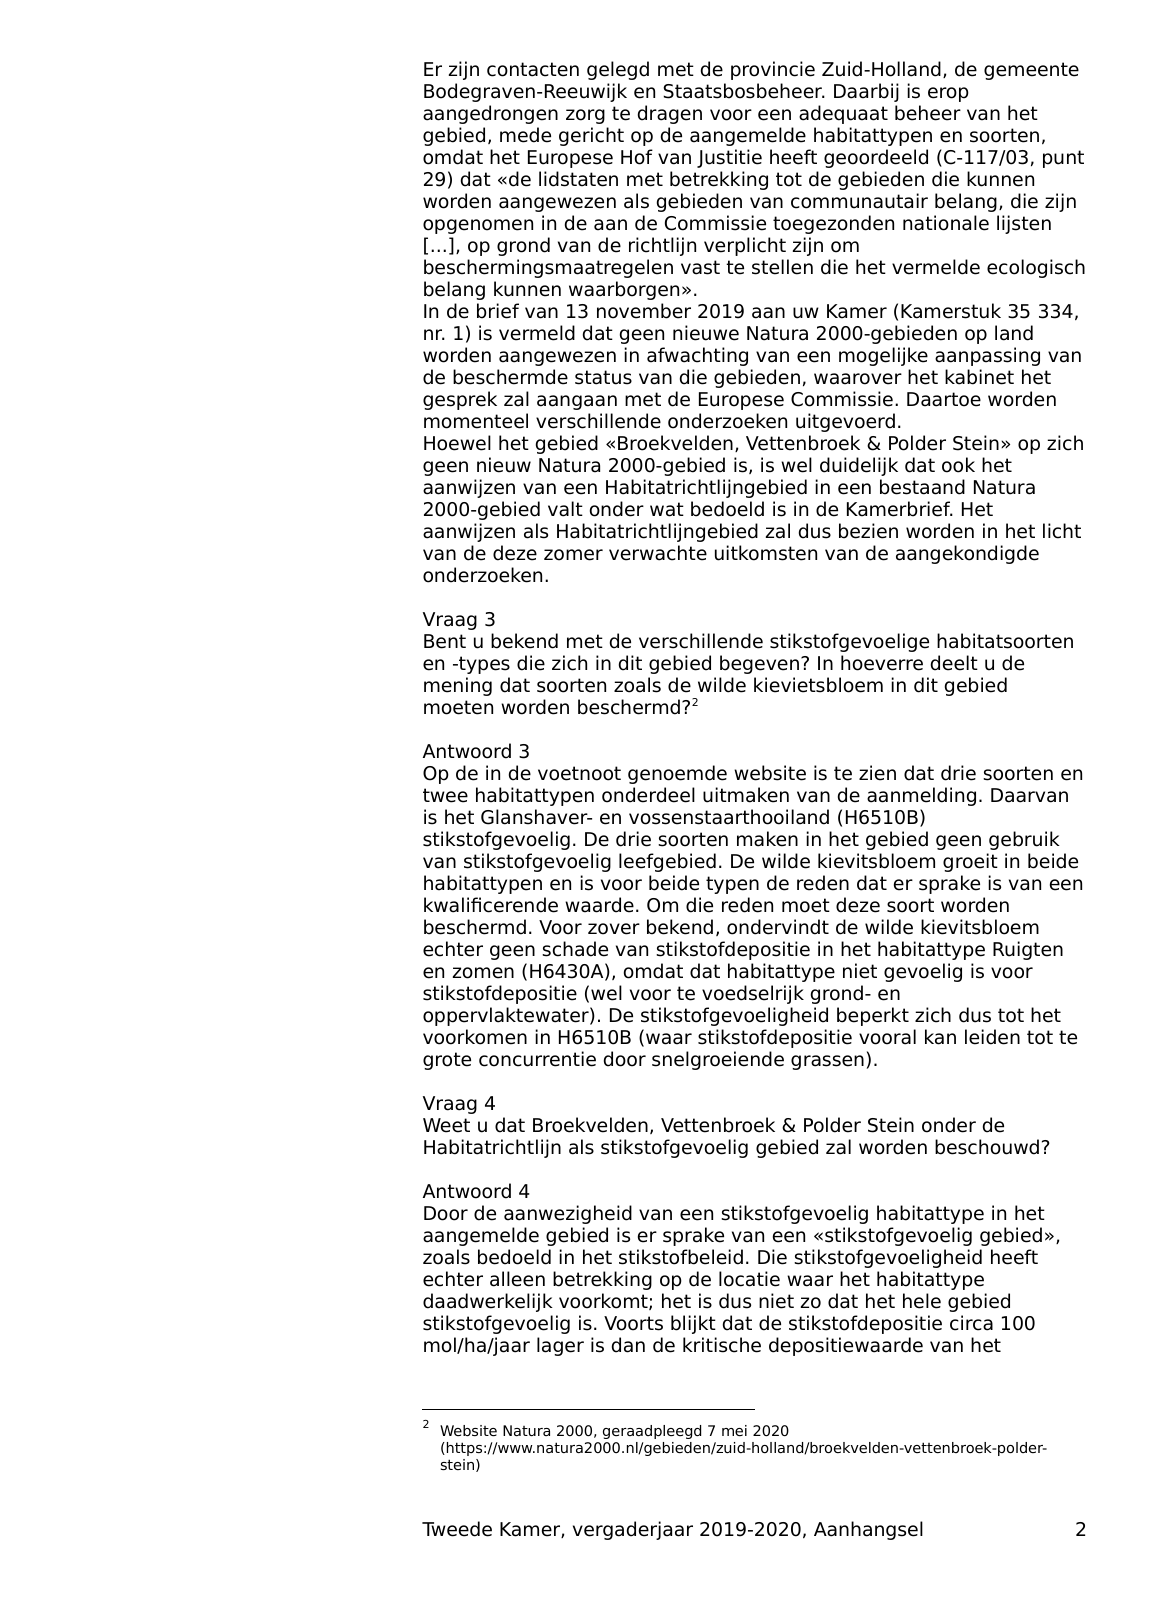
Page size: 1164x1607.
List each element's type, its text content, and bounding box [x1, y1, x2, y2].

text Website Natura 2000, geraadpleegd 7 mei 2020 (https://www.natura2000.nl/gebieden/zuid-holland/broekvelden-vettenbroek-polder-stein) [422, 1418, 1087, 1474]
text Bent u bekend met de verschillende stikstofgevoelige habitatsoorten en -types die zich in dit gebied begeven? In hoeverre deelt u de mening dat soorten zoals de wilde kievietsbloem in dit gebied moeten worden beschermd? [422, 631, 1087, 719]
text Er zijn contacten gelegd met de provincie Zuid-Holland, de gemeente Bodegraven-Reeuwijk en Staatsbosbeheer. Daarbij is erop aangedrongen zorg te dragen voor een adequaat beheer van het gebied, mede gericht op de aangemelde habitattypen en soorten, omdat het Europese Hof van Justitie heeft geoordeeld (C-117/03, punt 29) dat «de lidstaten met betrekking tot de gebieden die kunnen worden aangewezen als gebieden van communautair belang, die zijn opgenomen in de aan de Commissie toegezonden nationale lijsten [...], op grond van de richtlijn verplicht zijn om beschermingsmaatregelen vast te stellen die het vermelde ecologisch belang kunnen waarborgen». [422, 59, 1087, 301]
text In de brief van 13 november 2019 aan uw Kamer (Kamerstuk 35 334, nr. 1) is vermeld dat geen nieuwe Natura 2000-gebieden op land worden aangewezen in afwachting van een mogelijke aanpassing van de beschermde status van die gebieden, waarover het kabinet het gesprek zal aangaan met de Europese Commissie. Daartoe worden momenteel verschillende onderzoeken uitgevoerd. [422, 301, 1087, 433]
text Weet u dat Broekvelden, Vettenbroek & Polder Stein onder de Habitatrichtlijn als stikstofgevoelig gebied zal worden beschouwd? [422, 1115, 1087, 1159]
text Door de aanwezigheid van een stikstofgevoelig habitattype in het aangemelde gebied is er sprake van een «stikstofgevoelig gebied», zoals bedoeld in het stikstofbeleid. Die stikstofgevoeligheid heeft echter alleen betrekking op de locatie waar het habitattype daadwerkelijk voorkomt; het is dus niet zo dat het hele gebied stikstofgevoelig is. Voorts blijkt dat de stikstofdepositie circa 100 mol/ha/jaar lager is dan de kritische depositiewaarde van het [422, 1203, 1087, 1357]
text Op de in de voetnoot genoemde website is te zien dat drie soorten en twee habitattypen onderdeel uitmaken van de aanmelding. Daarvan is het Glanshaver- en vossenstaarthooiland (H6510B) stikstofgevoelig. De drie soorten maken in het gebied geen gebruik van stikstofgevoelig leefgebied. De wilde kievitsbloem groeit in beide habitattypen en is voor beide typen de reden dat er sprake is van een kwalificerende waarde. Om die reden moet deze soort worden beschermd. Voor zover bekend, ondervindt de wilde kievitsbloem echter geen schade van stikstofdepositie in het habitattype Ruigten en zomen (H6430A), omdat dat habitattype niet gevoelig is voor stikstofdepositie (wel voor te voedselrijk grond- en oppervlaktewater). De stikstofgevoeligheid beperkt zich dus tot het voorkomen in H6510B (waar stikstofdepositie vooral kan leiden tot te grote concurrentie door snelgroeiende grassen). [422, 763, 1087, 1071]
text Vraag 4 [422, 1093, 1087, 1115]
text Antwoord 4 [422, 1181, 1087, 1203]
text Antwoord 3 [422, 741, 1087, 763]
text Vraag 3 [422, 609, 1087, 631]
text Hoewel het gebied «Broekvelden, Vettenbroek & Polder Stein» op zich geen nieuw Natura 2000-gebied is, is wel duidelijk dat ook het aanwijzen van een Habitatrichtlijngebied in een bestaand Natura 2000-gebied valt onder wat bedoeld is in de Kamerbrief. Het aanwijzen als Habitatrichtlijngebied zal dus bezien worden in het licht van de deze zomer verwachte uitkomsten van de aangekondigde onderzoeken. [422, 433, 1087, 587]
